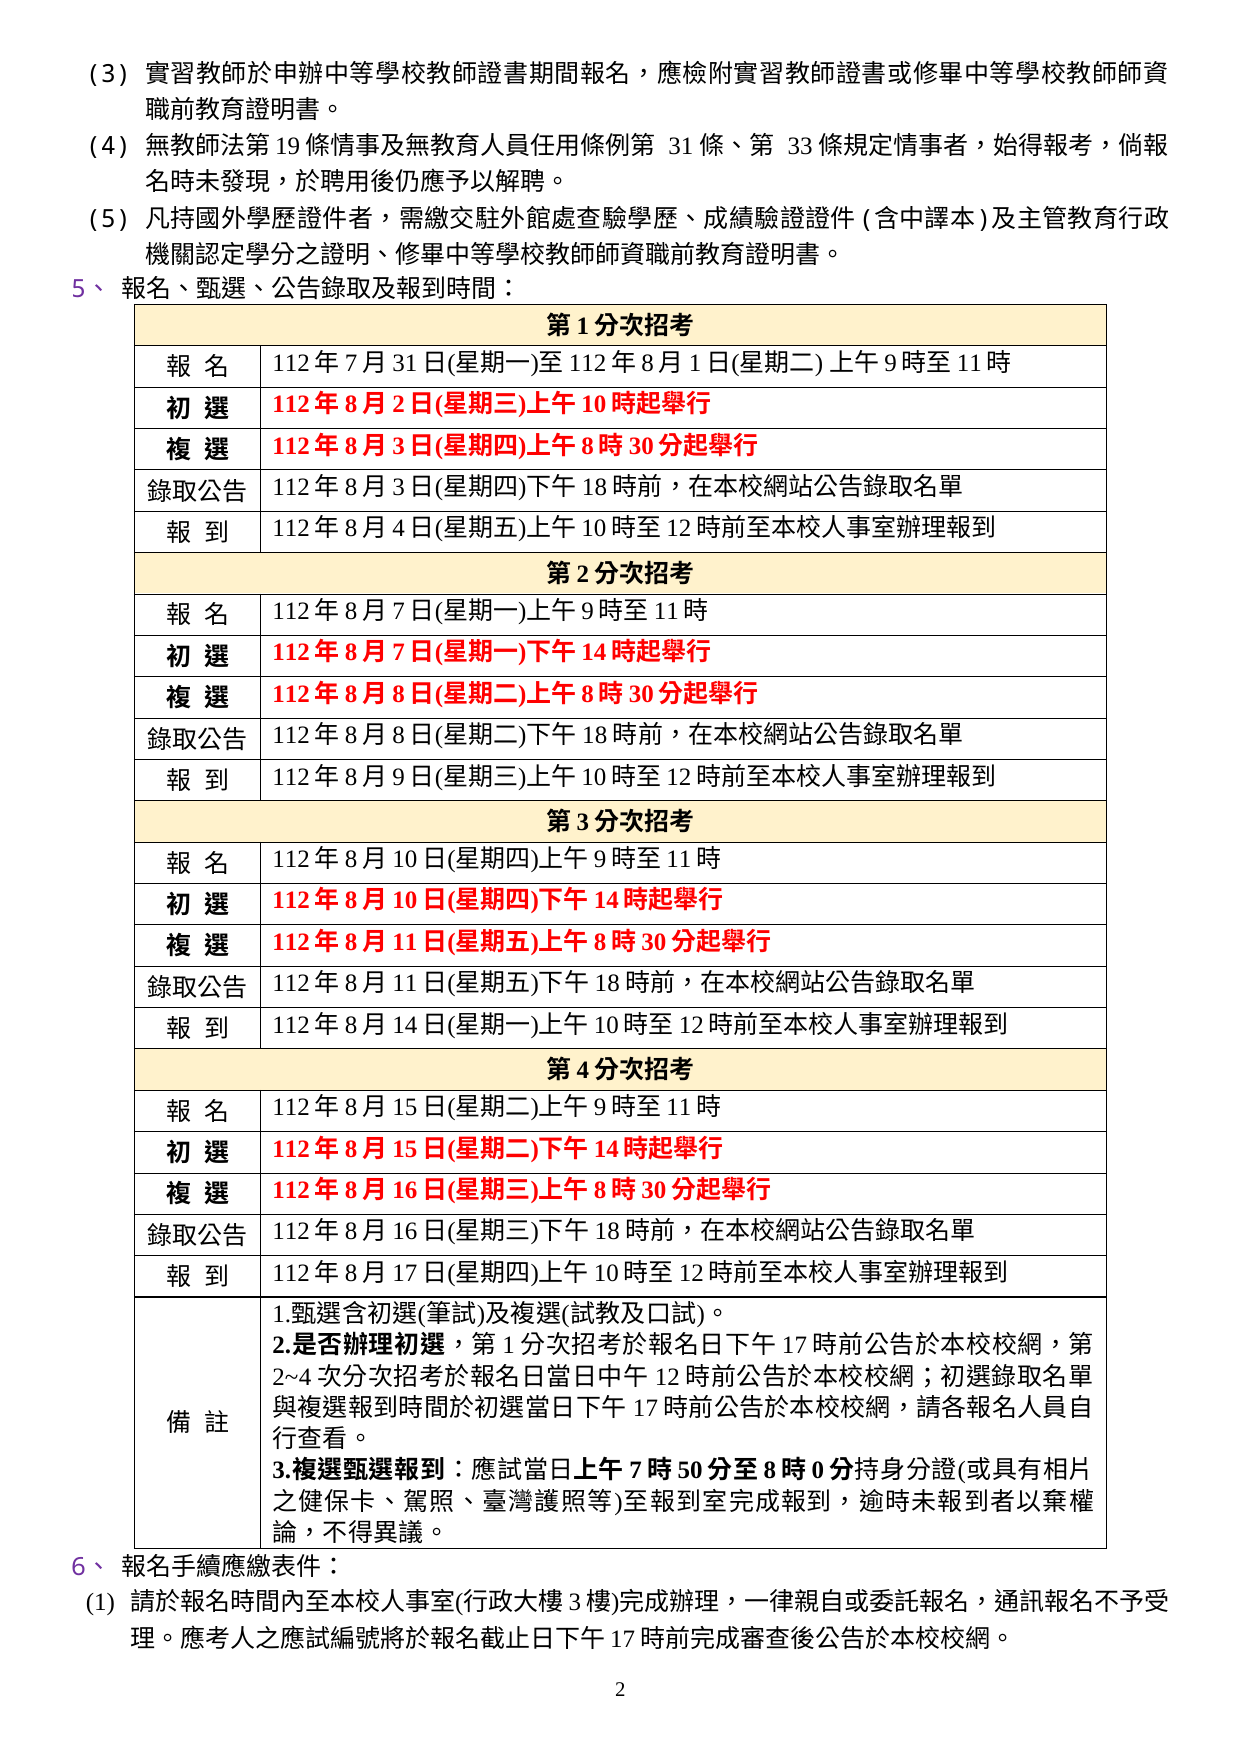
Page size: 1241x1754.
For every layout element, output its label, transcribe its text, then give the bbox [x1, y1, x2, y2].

table_cell 112年8月15日(星期二)下午14時起舉行 [261, 1132, 1106, 1172]
table_cell 報 名 [135, 1091, 260, 1131]
table_cell 報 名 [135, 595, 260, 635]
table_cell 112年8月14日(星期一)上午10時至12時前至本校人事室辦理報到 [261, 1008, 1106, 1048]
table_cell 112年8月3日(星期四)下午18時前，在本校網站公告錄取名單 [261, 470, 1106, 511]
table_cell 第2分次招考 [135, 553, 1106, 593]
table_cell 112年8月4日(星期五)上午10時至12時前至本校人事室辦理報到 [261, 512, 1106, 552]
table_cell 112年8月8日(星期二)下午18時前，在本校網站公告錄取名單 [261, 719, 1106, 759]
table_cell 報 到 [135, 1008, 260, 1048]
table_cell 112年8月16日(星期三)上午8時30分起舉行 [261, 1174, 1106, 1214]
table_cell 第3分次招考 [135, 801, 1106, 842]
table_cell 錄取公告 [135, 719, 260, 759]
list 報名手續應繳表件： [71, 1548, 1169, 1582]
table_cell 1.甄選含初選(筆試)及複選(試教及口試)。 2.是否辦理初選，第1分次招考於報名日下午17時前公告於本校校網，第2~4次分次招考於報名日當日中午12時前公告於本校校網；初選錄取名單與複選報到時間於初選當日下午17時前公告於本校校網，請各報名人員自行查看。 3.複選甄選報到：應試當日上午7時50分至8時0分持身分證(或具有相片之健保卡、駕照、臺灣護照等)至報到室完成報到，逾時未報到者以棄權論，不得異議。 [261, 1298, 1106, 1547]
table_cell 報 到 [135, 1256, 260, 1296]
table_cell 備 註 [135, 1298, 260, 1547]
table_cell 複 選 [135, 677, 260, 717]
table_cell 報 名 [135, 346, 260, 387]
table_header 第1分次招考 [135, 305, 1106, 345]
table_cell 複 選 [135, 429, 260, 469]
table_cell 複 選 [135, 1174, 260, 1214]
table_cell 112年8月15日(星期二)上午9時至11時 [261, 1091, 1106, 1131]
table_cell 第4分次招考 [135, 1049, 1106, 1090]
table_cell 112年8月9日(星期三)上午10時至12時前至本校人事室辦理報到 [261, 760, 1106, 800]
table_cell 112年7月31日(星期一)至112年8月1日(星期二) 上午9時至11時 [261, 346, 1106, 387]
table_cell 112年8月11日(星期五)下午18時前，在本校網站公告錄取名單 [261, 967, 1106, 1007]
table_cell 112年8月10日(星期四)下午14時起舉行 [261, 884, 1106, 924]
table_cell 初 選 [135, 1132, 260, 1172]
table_cell 錄取公告 [135, 470, 260, 511]
table_cell 112年8月7日(星期一)上午9時至11時 [261, 595, 1106, 635]
table_cell 初 選 [135, 388, 260, 428]
table_cell 112年8月8日(星期二)上午8時30分起舉行 [261, 677, 1106, 717]
table_cell 報 到 [135, 760, 260, 800]
table_cell 錄取公告 [135, 1215, 260, 1255]
table_cell 112年8月10日(星期四)上午9時至11時 [261, 843, 1106, 883]
table_cell 112年8月3日(星期四)上午8時30分起舉行 [261, 429, 1106, 469]
table_cell 112年8月7日(星期一)下午14時起舉行 [261, 636, 1106, 676]
list 無教師法第19條情事及無教育人員任用條例第 31 條、第 33 條規定情事者，始得報考，倘報名時未發現，於聘用後仍應予以解聘。 [86, 126, 1169, 198]
list 實習教師於申辦中等學校教師證書期間報名，應檢附實習教師證書或修畢中等學校教師師資職前教育證明書。 [86, 53, 1169, 126]
table_cell 錄取公告 [135, 967, 260, 1007]
table_cell 複 選 [135, 925, 260, 966]
table_cell 112年8月16日(星期三)下午18時前，在本校網站公告錄取名單 [261, 1215, 1106, 1255]
table_cell 112年8月17日(星期四)上午10時至12時前至本校人事室辦理報到 [261, 1256, 1106, 1296]
list 請於報名時間內至本校人事室(行政大樓3樓)完成辦理，一律親自或委託報名，通訊報名不予受理。應考人之應試編號將於報名截止日下午17時前完成審查後公告於本校校網。 [86, 1582, 1169, 1654]
table_cell 112年8月2日(星期三)上午10時起舉行 [261, 388, 1106, 428]
table_cell 112年8月11日(星期五)上午8時30分起舉行 [261, 925, 1106, 966]
table_cell 初 選 [135, 884, 260, 924]
list 凡持國外學歷證件者，需繳交駐外館處查驗學歷、成績驗證證件(含中譯本)及主管教育行政機關認定學分之證明、修畢中等學校教師師資職前教育證明書。 [86, 198, 1169, 271]
table_cell 報 到 [135, 512, 260, 552]
list 報名、甄選、公告錄取及報到時間： [71, 271, 1169, 304]
table_cell 報 名 [135, 843, 260, 883]
table_cell 初 選 [135, 636, 260, 676]
